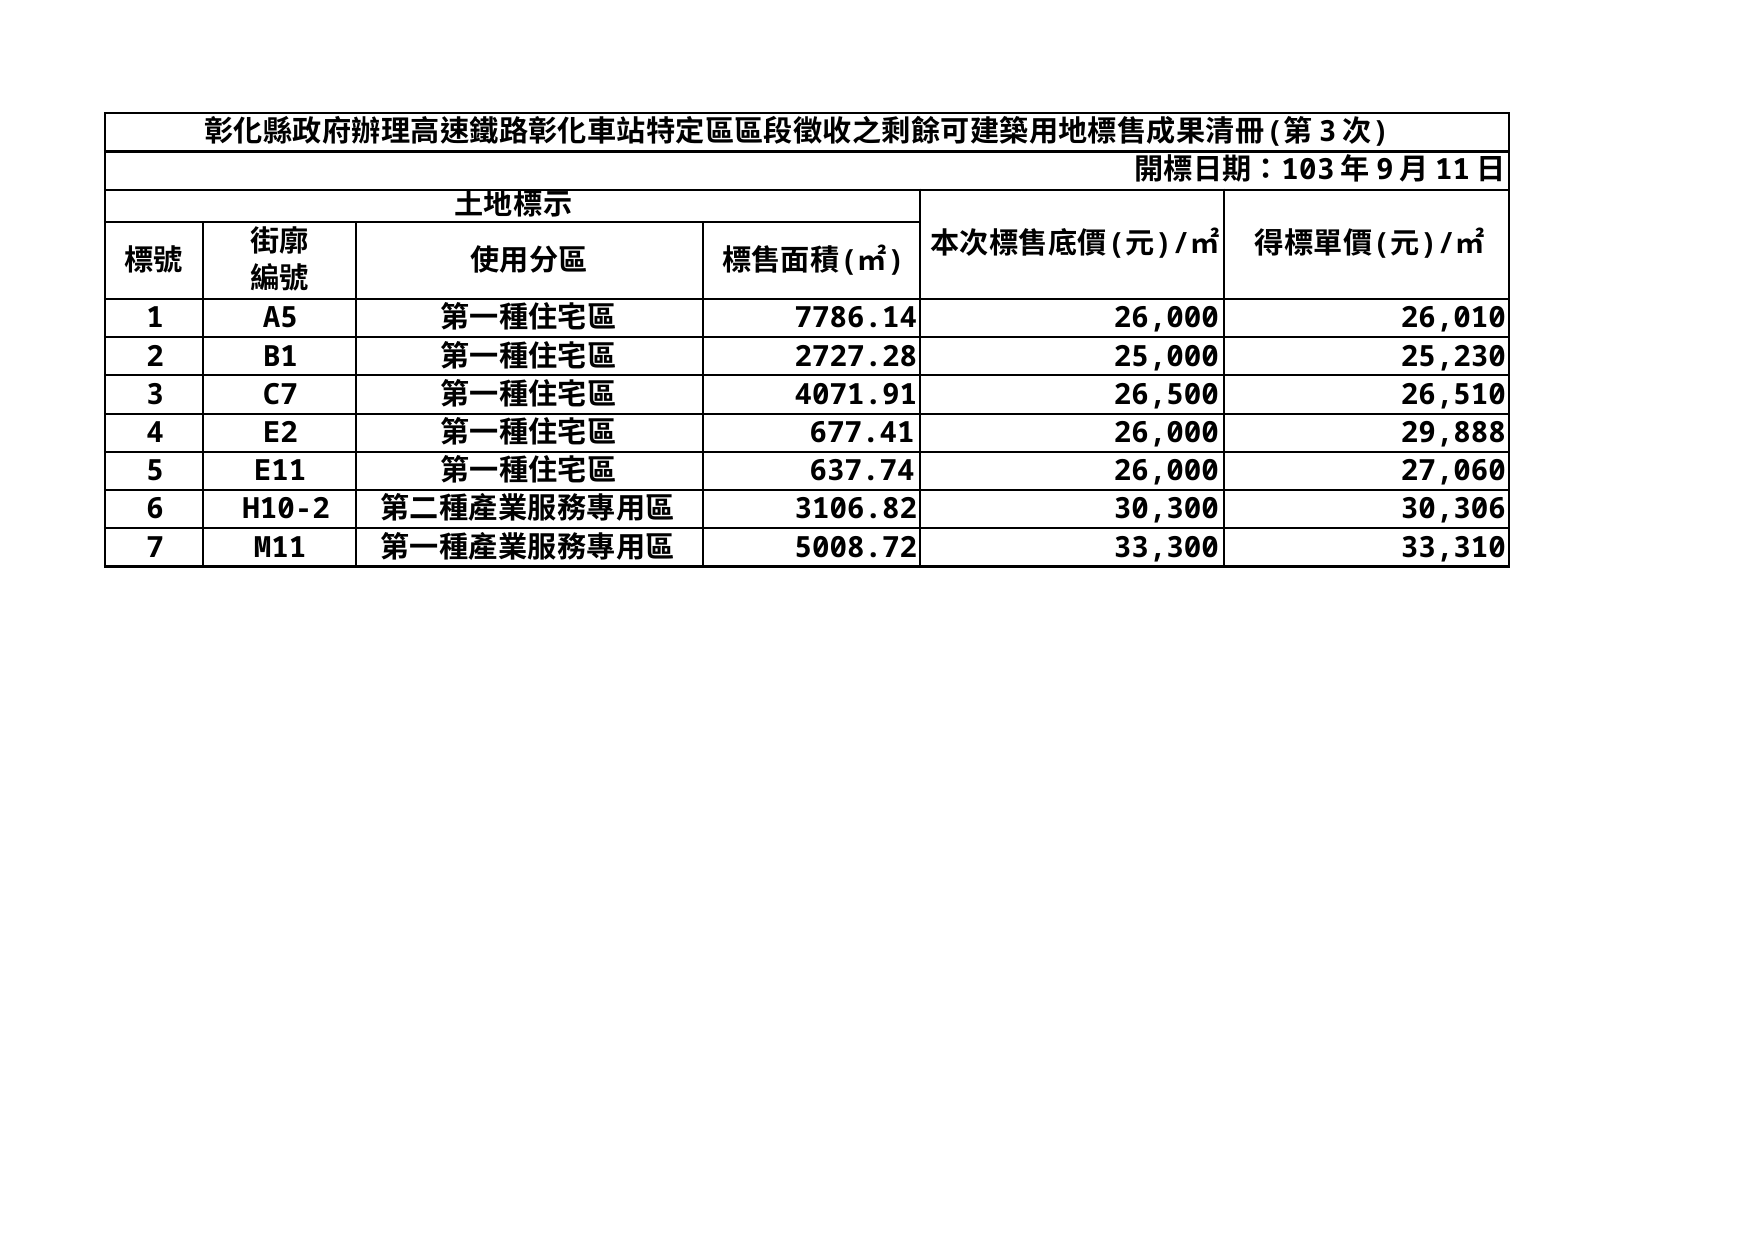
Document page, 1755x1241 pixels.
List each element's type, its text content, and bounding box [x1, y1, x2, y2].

table_cell 2727.28 [704, 338, 919, 374]
table_cell B1 [204, 338, 355, 374]
table_cell 33,310 [1225, 529, 1508, 565]
table_cell M11 [204, 529, 355, 565]
table_cell 1 [106, 300, 202, 336]
table_cell 26,000 [921, 453, 1223, 489]
table_cell A5 [204, 300, 355, 336]
table_cell 26,510 [1225, 376, 1508, 412]
table_cell 29,888 [1225, 415, 1508, 451]
table_cell 本次標售底價(元)/㎡ [921, 191, 1223, 298]
table_cell 26,000 [921, 415, 1223, 451]
table_cell 2 [106, 338, 202, 374]
table_cell 7 [106, 529, 202, 565]
table_cell 開標日期：103年9月11日 [106, 153, 1508, 188]
table_cell 標售面積(㎡) [704, 223, 919, 298]
table_cell 26,000 [921, 300, 1223, 336]
table_cell 33,300 [921, 529, 1223, 565]
table_cell 30,300 [921, 491, 1223, 527]
table_cell 25,000 [921, 338, 1223, 374]
table_cell H10-2 [204, 491, 355, 527]
table_cell 標號 [106, 223, 202, 298]
table_header 彰化縣政府辦理高速鐵路彰化車站特定區區段徵收之剩餘可建築用地標售成果清冊(第3次) [106, 114, 1508, 150]
table_cell E2 [204, 415, 355, 451]
table_cell 第一種住宅區 [357, 338, 702, 374]
table_cell 第一種住宅區 [357, 376, 702, 412]
table_cell 第一種住宅區 [357, 300, 702, 336]
table_cell 637.74 [704, 453, 919, 489]
table_cell 6 [106, 491, 202, 527]
table_cell E11 [204, 453, 355, 489]
table_cell 7786.14 [704, 300, 919, 336]
table_cell 3 [106, 376, 202, 412]
table_cell 3106.82 [704, 491, 919, 527]
table_cell 得標單價(元)/㎡ [1225, 191, 1508, 298]
table_cell 4 [106, 415, 202, 451]
table_cell 27,060 [1225, 453, 1508, 489]
table_cell 使用分區 [357, 223, 702, 298]
table_cell 5 [106, 453, 202, 489]
table_cell 土地標示 [106, 191, 919, 221]
table_cell 26,500 [921, 376, 1223, 412]
table_cell 26,010 [1225, 300, 1508, 336]
table_cell 第二種產業服務專用區 [357, 491, 702, 527]
table_cell 25,230 [1225, 338, 1508, 374]
table_cell 677.41 [704, 415, 919, 451]
table_cell C7 [204, 376, 355, 412]
table_cell 30,306 [1225, 491, 1508, 527]
table_cell 第一種住宅區 [357, 415, 702, 451]
table_cell 5008.72 [704, 529, 919, 565]
table_cell 街廓 編號 [204, 223, 355, 298]
table_cell 第一種產業服務專用區 [357, 529, 702, 565]
table_cell 第一種住宅區 [357, 453, 702, 489]
table_cell 4071.91 [704, 376, 919, 412]
